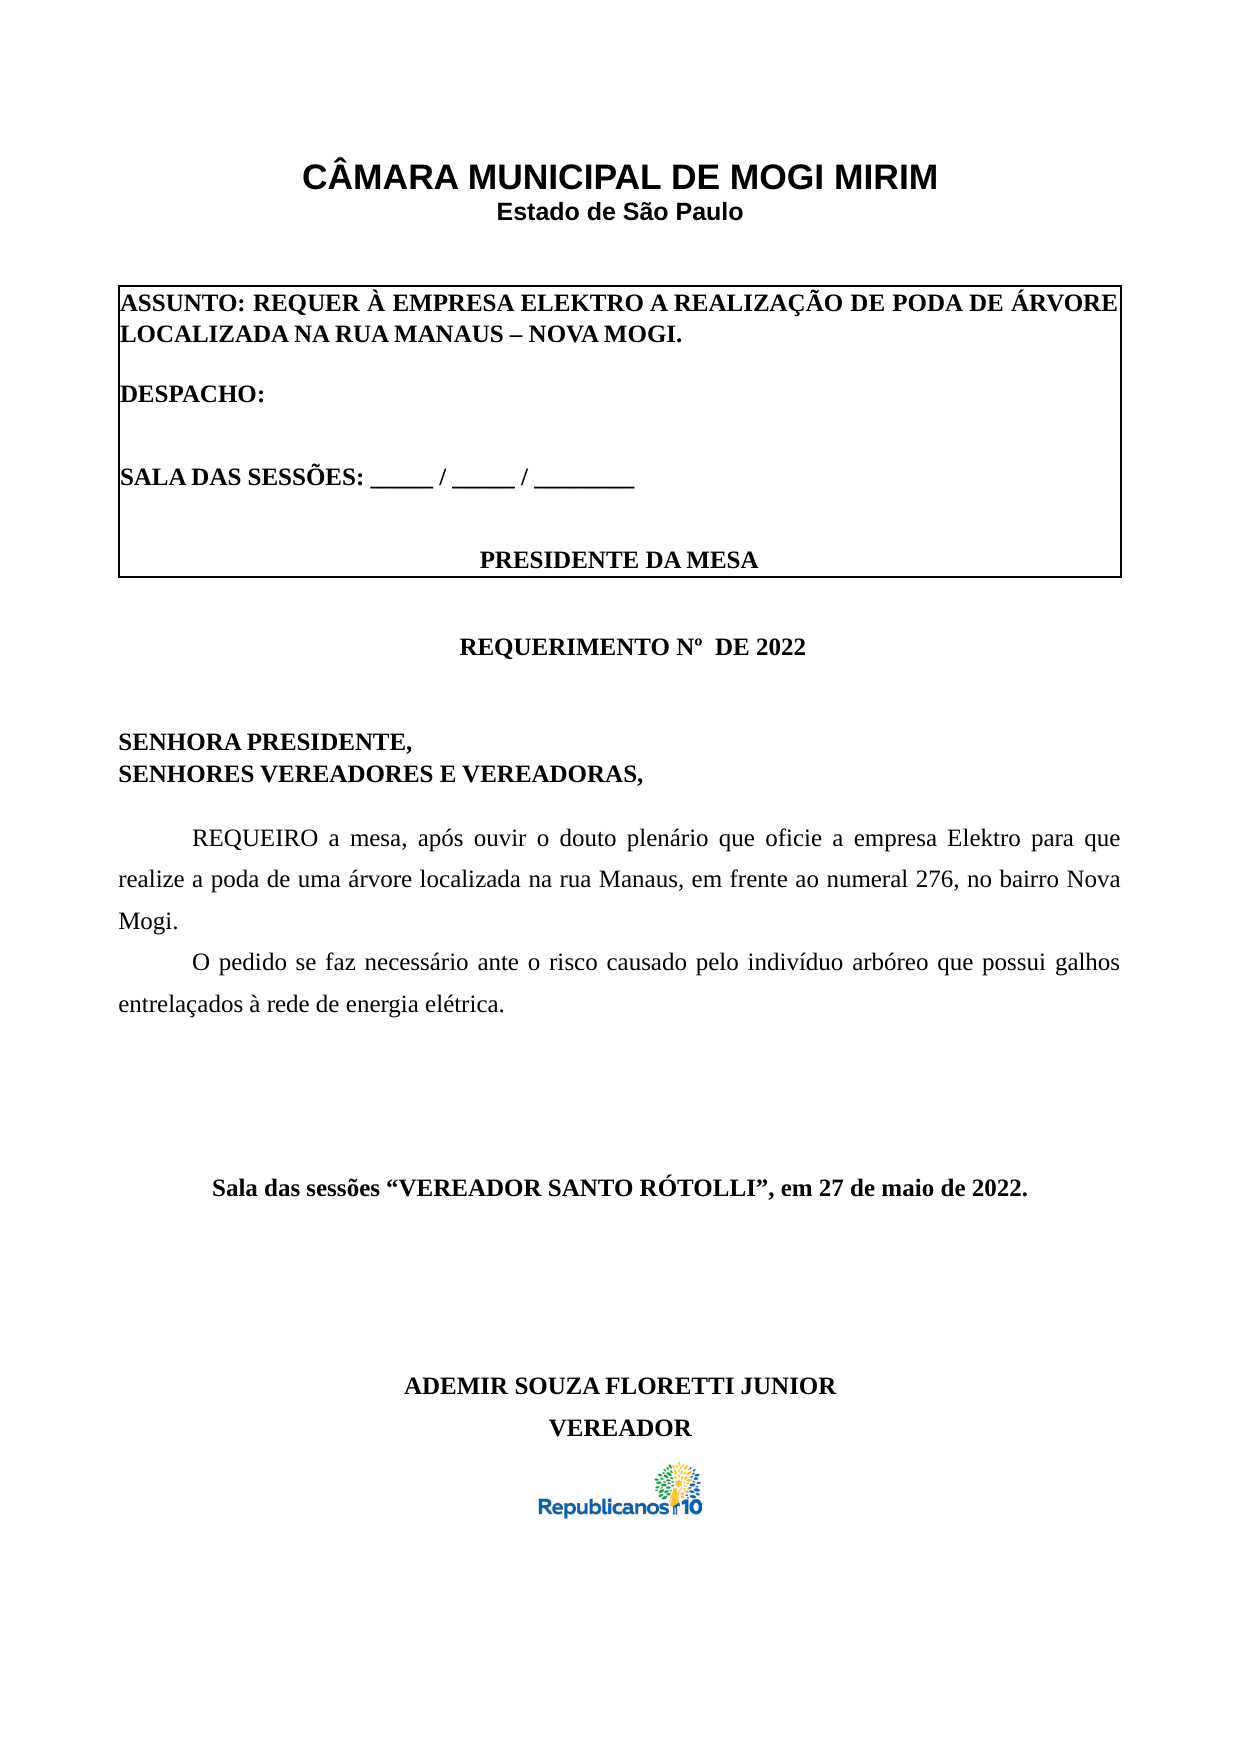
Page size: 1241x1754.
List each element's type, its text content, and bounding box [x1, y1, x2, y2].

text SALA DAS SESSÕES: _____ / _____ / ________ [120, 459, 1120, 491]
subtitle ADEMIR SOUZA FLORETTI JUNIOR [118, 1372, 1122, 1400]
picture [538, 1457, 703, 1530]
text VEREADOR [118, 1414, 1122, 1442]
text REQUERIMENTO Nº DE 2022 [118, 633, 1122, 661]
text O pedido se faz necessário ante o risco causado pelo indivíduo arbóreo que possui galhos entrelaçados à rede de energia elétrica. [118, 948, 1122, 1018]
text ASSUNTO: REQUER À EMPRESA ELEKTRO A REALIZAÇÃO DE PODA DE ÁRVORE LOCALIZADA NA RUA MANAUS – NOVA MOGI. [120, 287, 1120, 348]
text SENHORA PRESIDENTE, [118, 728, 1122, 756]
text DESPACHO: [120, 376, 1120, 408]
text SENHORES VEREADORES E VEREADORAS, [118, 760, 1122, 788]
text PRESIDENTE DA MESA [120, 543, 1120, 576]
text Sala das sessões “VEREADOR SANTO RÓTOLLI”, em 27 de maio de 2022. [118, 1174, 1122, 1202]
text REQUEIRO a mesa, após ouvir o douto plenário que oficie a empresa Elektro para que realize a poda de uma árvore localizada na rua Manaus, em frente ao numeral 276, no bairro Nova Mogi. [118, 824, 1122, 934]
